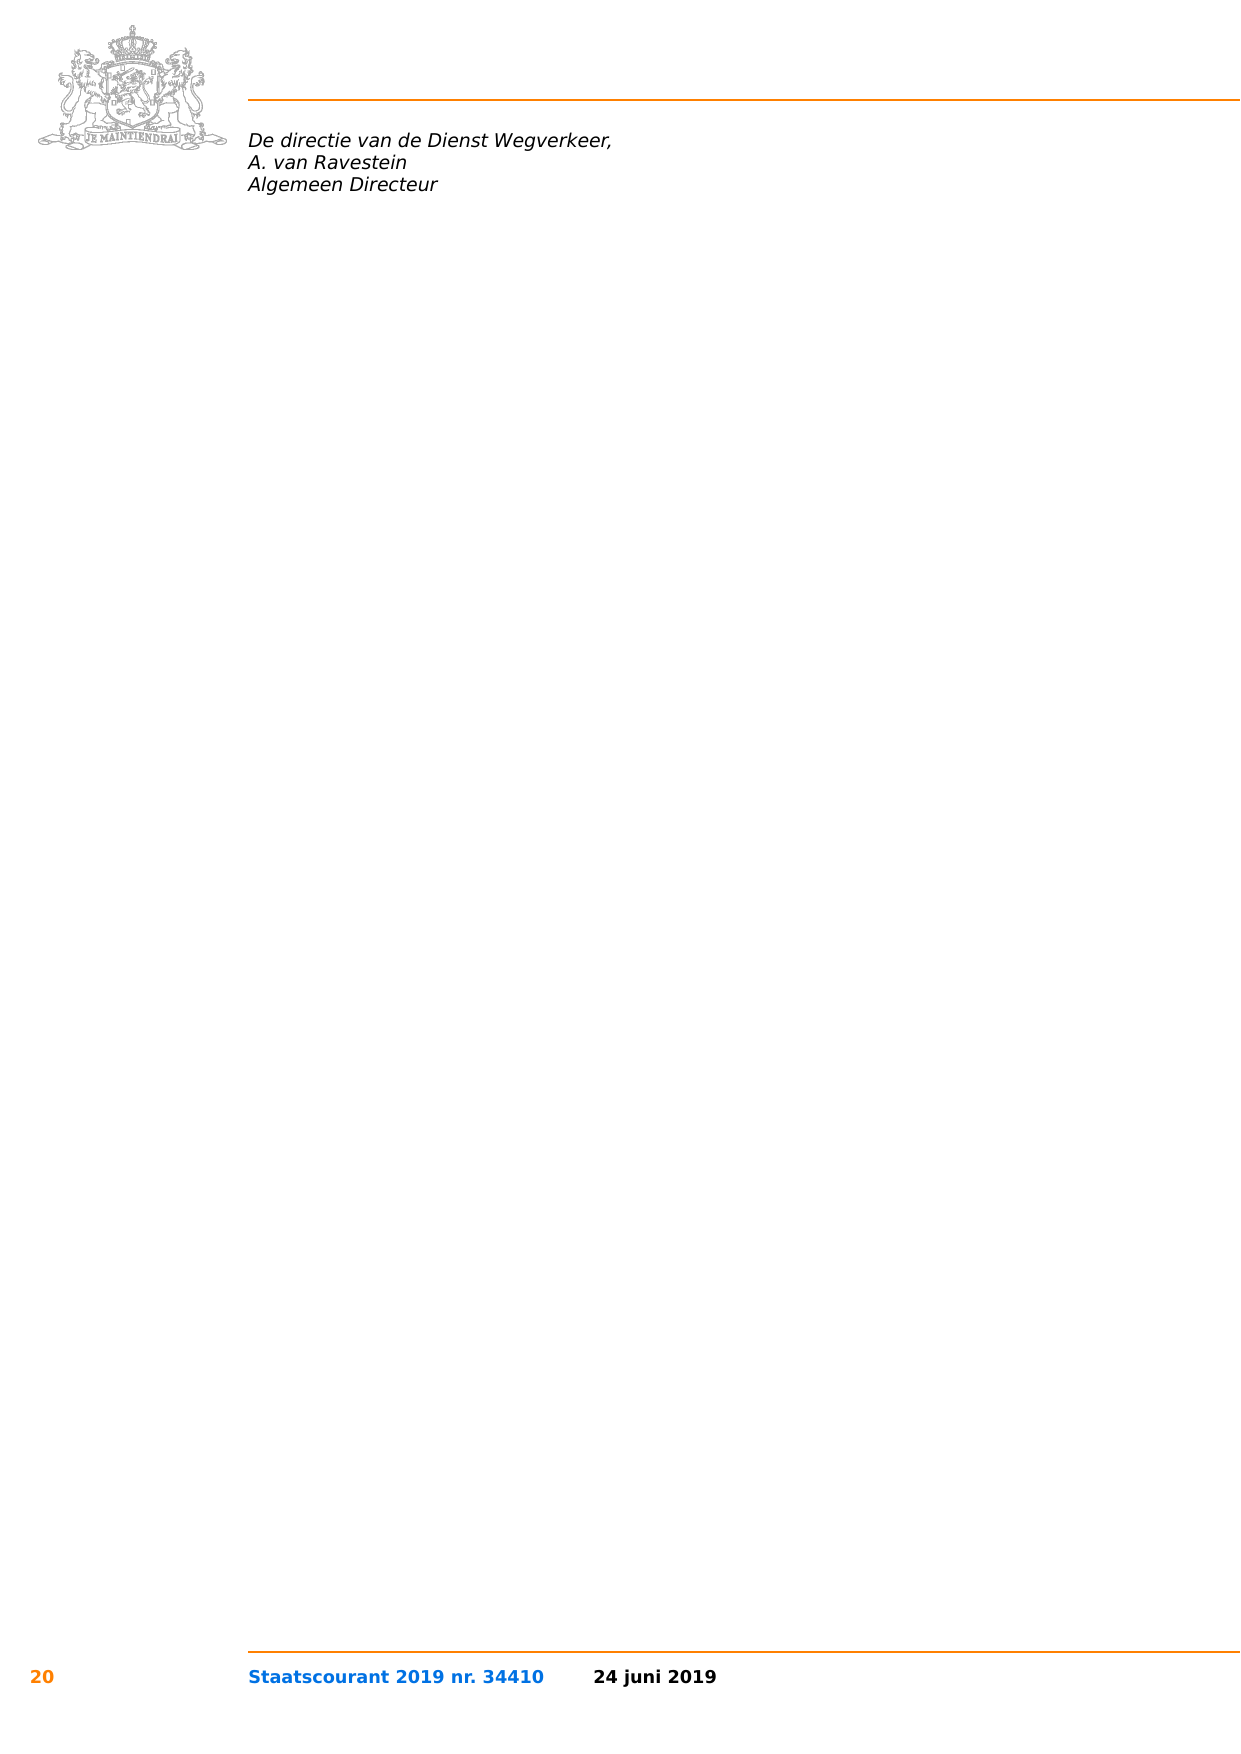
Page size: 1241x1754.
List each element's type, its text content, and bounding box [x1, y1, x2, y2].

picture [38, 25, 227, 150]
text De directie van de Dienst Wegverkeer, A. van Ravestein Algemeen Directeur [248, 130, 1163, 196]
